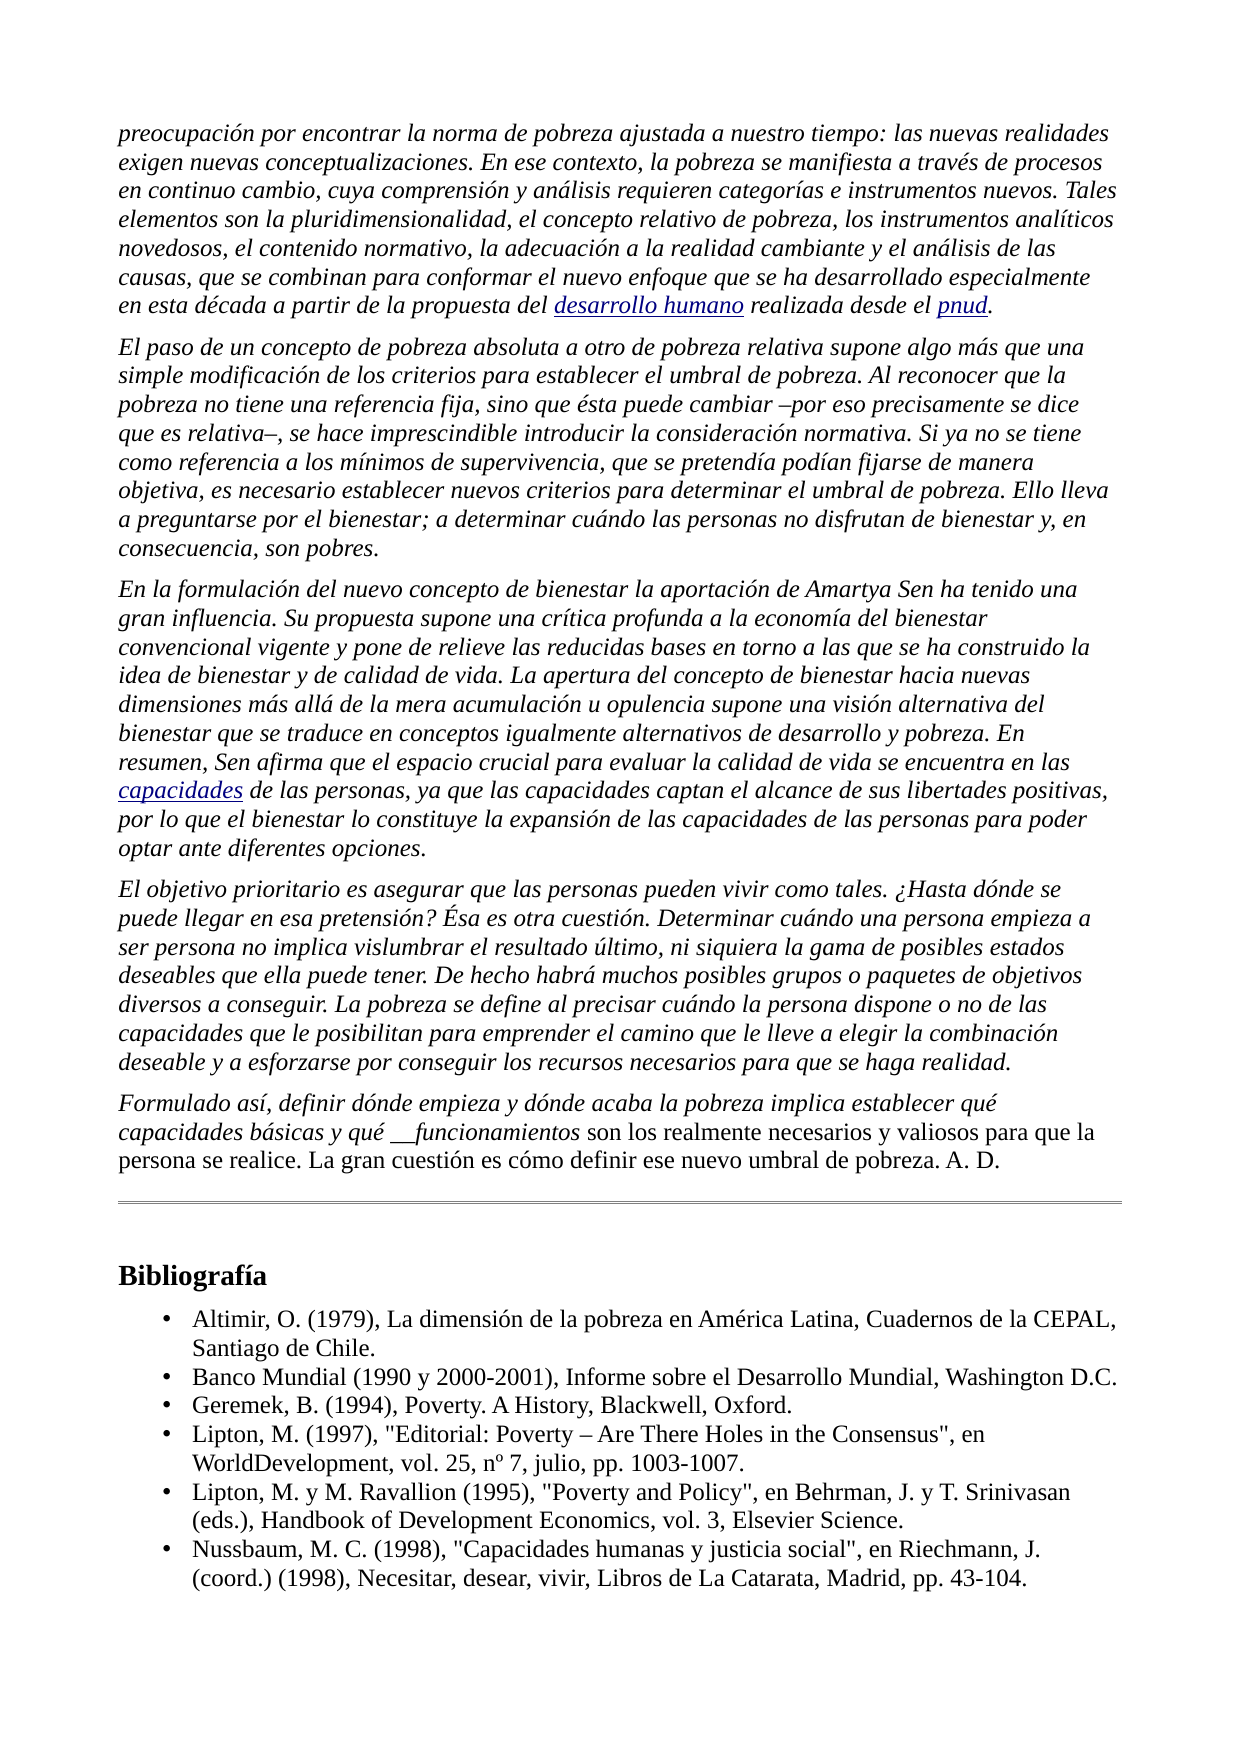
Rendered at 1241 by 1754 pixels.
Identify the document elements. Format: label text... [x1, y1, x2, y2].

list Altimir, O. (1979), La dimensión de la pobreza en América Latina, Cuadernos de la CEPAL, Santiago de Chile. [162, 1304, 1122, 1362]
text En la formulación del nuevo concepto de bienestar la aportación de Amartya Sen ha tenido una gran influencia. Su propuesta supone una crítica profunda a la economía del bienestar convencional vigente y pone de relieve las reducidas bases en torno a las que se ha construido la idea de bienestar y de calidad de vida. La apertura del concepto de bienestar hacia nuevas dimensiones más allá de la mera acumulación u opulencia supone una visión alternativa del bienestar que se traduce en conceptos igualmente alternativos de desarrollo y pobreza. En resumen, Sen afirma que el espacio crucial para evaluar la calidad de vida se encuentra en las capacidades de las personas, ya que las capacidades captan el alcance de sus libertades positivas, por lo que el bienestar lo constituye la expansión de las capacidades de las personas para poder optar ante diferentes opciones. [118, 574, 1122, 862]
text preocupación por encontrar la norma de pobreza ajustada a nuestro tiempo: las nuevas realidades exigen nuevas conceptualizaciones. En ese contexto, la pobreza se manifiesta a través de procesos en continuo cambio, cuya comprensión y análisis requieren categorías e instrumentos nuevos. Tales elementos son la pluridimensionalidad, el concepto relativo de pobreza, los instrumentos analíticos novedosos, el contenido normativo, la adecuación a la realidad cambiante y el análisis de las causas, que se combinan para conformar el nuevo enfoque que se ha desarrollado especialmente en esta década a partir de la propuesta del desarrollo humano realizada desde el pnud. [118, 118, 1122, 319]
subtitle Bibliografía [118, 1258, 1122, 1292]
list Geremek, B. (1994), Poverty. A History, Blackwell, Oxford. [162, 1390, 1122, 1419]
text El paso de un concepto de pobreza absoluta a otro de pobreza relativa supone algo más que una simple modificación de los criterios para establecer el umbral de pobreza. Al reconocer que la pobreza no tiene una referencia fija, sino que ésta puede cambiar –por eso precisamente se dice que es relativa–, se hace imprescindible introducir la consideración normativa. Si ya no se tiene como referencia a los mínimos de supervivencia, que se pretendía podían fijarse de manera objetiva, es necesario establecer nuevos criterios para determinar el umbral de pobreza. Ello lleva a preguntarse por el bienestar; a determinar cuándo las personas no disfrutan de bienestar y, en consecuencia, son pobres. [118, 332, 1122, 562]
list Banco Mundial (1990 y 2000-2001), Informe sobre el Desarrollo Mundial, Washington D.C. [162, 1362, 1122, 1390]
text El objetivo prioritario es asegurar que las personas pueden vivir como tales. ¿Hasta dónde se puede llegar en esa pretensión? Ésa es otra cuestión. Determinar cuándo una persona empieza a ser persona no implica vislumbrar el resultado último, ni siquiera la gama de posibles estados deseables que ella puede tener. De hecho habrá muchos posibles grupos o paquetes de objetivos diversos a conseguir. La pobreza se define al precisar cuándo la persona dispone o no de las capacidades que le posibilitan para emprender el camino que le lleve a elegir la combinación deseable y a esforzarse por conseguir los recursos necesarios para que se haga realidad. [118, 874, 1122, 1076]
list Lipton, M. (1997), "Editorial: Poverty – Are There Holes in the Consensus", en WorldDevelopment, vol. 25, nº 7, julio, pp. 1003-1007. [162, 1419, 1122, 1477]
text Formulado así, definir dónde empieza y dónde acaba la pobreza implica establecer qué capacidades básicas y qué __funcionamientos son los realmente necesarios y valiosos para que la persona se realice. La gran cuestión es cómo definir ese nuevo umbral de pobreza. A. D. [118, 1088, 1122, 1174]
list Lipton, M. y M. Ravallion (1995), "Poverty and Policy", en Behrman, J. y T. Srinivasan (eds.), Handbook of Development Economics, vol. 3, Elsevier Science. [162, 1477, 1122, 1534]
list Nussbaum, M. C. (1998), "Capacidades humanas y justicia social", en Riechmann, J. (coord.) (1998), Necesitar, desear, vivir, Libros de La Catarata, Madrid, pp. 43-104. [162, 1534, 1122, 1592]
